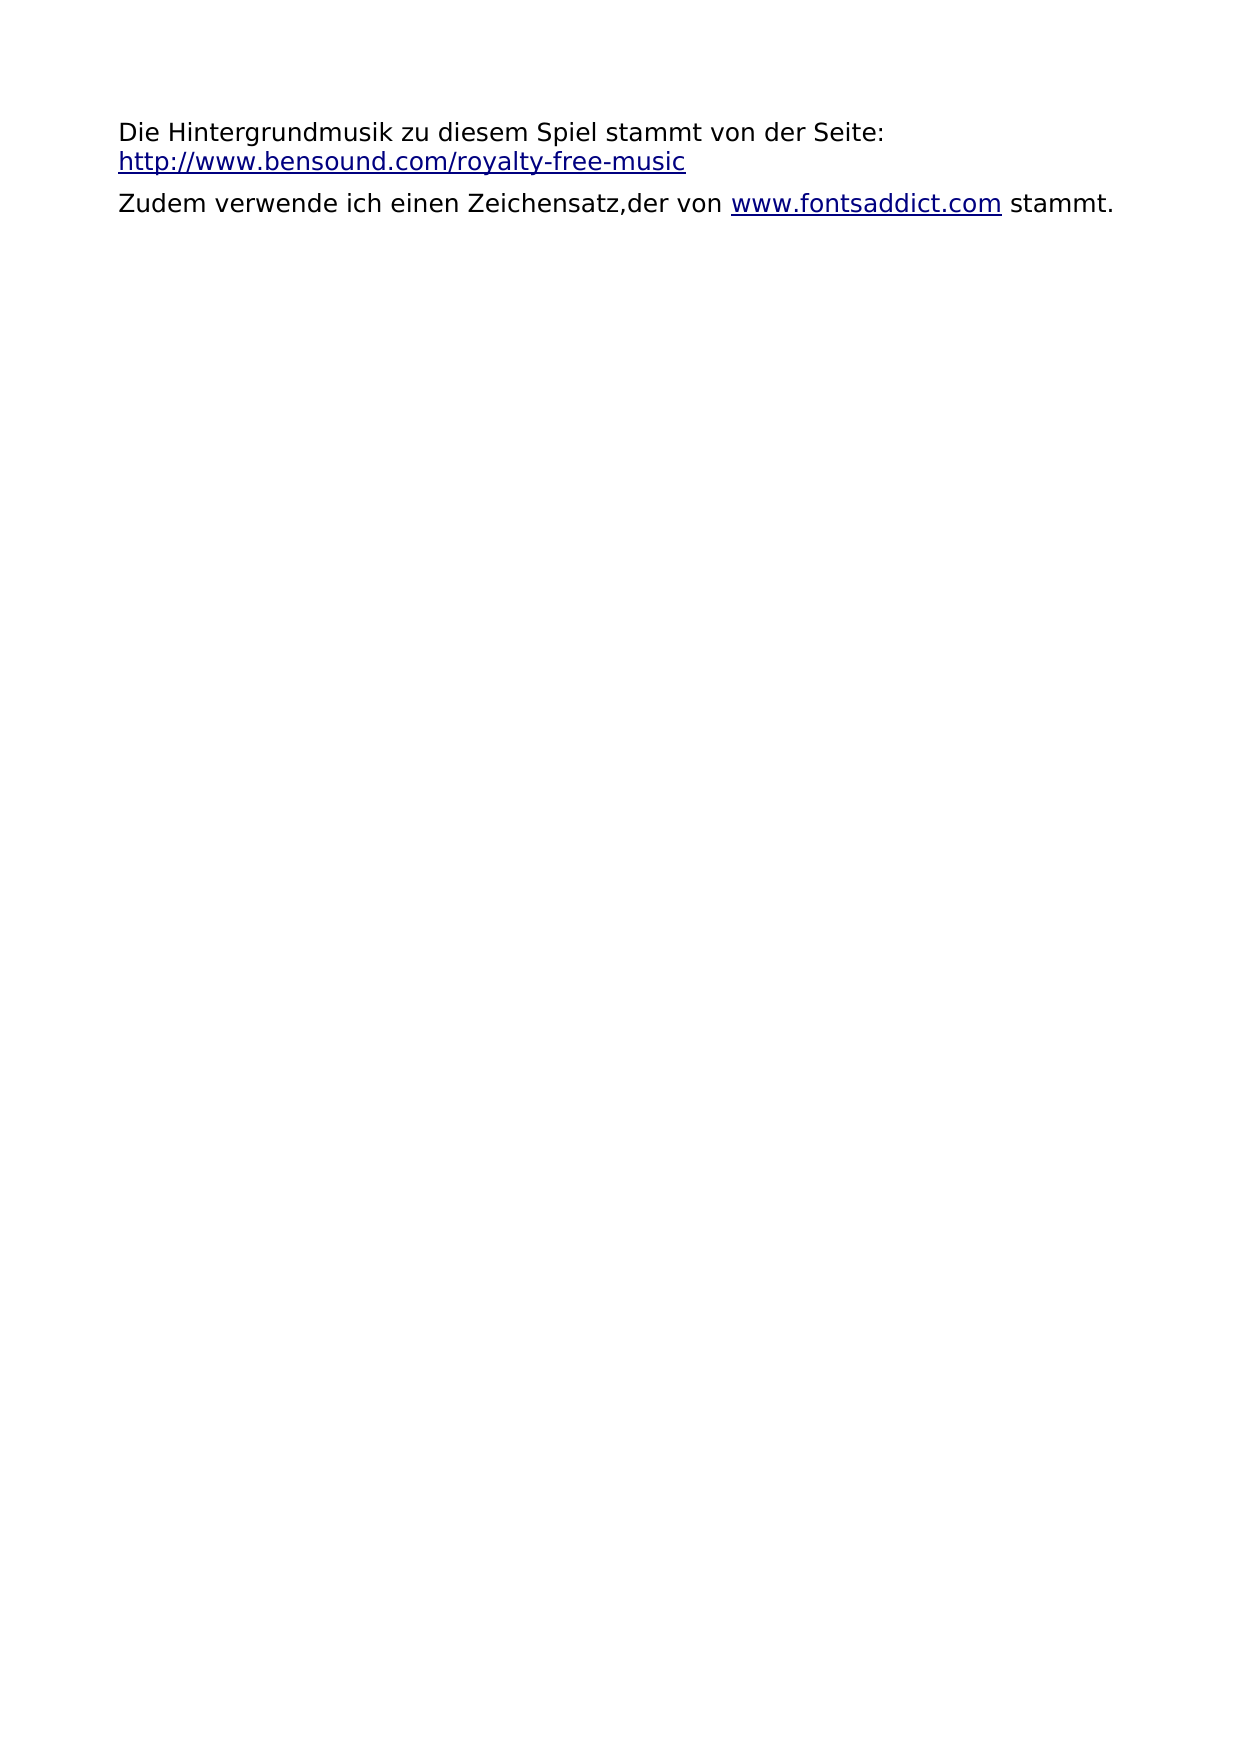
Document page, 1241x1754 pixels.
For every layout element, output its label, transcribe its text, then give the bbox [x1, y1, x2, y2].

text Die Hintergrundmusik zu diesem Spiel stammt von der Seite: http://www.bensound.com/royalty-free-music [118, 118, 1122, 176]
text Zudem verwende ich einen Zeichensatz,der von www.fontsaddict.com stammt. [118, 189, 1122, 218]
